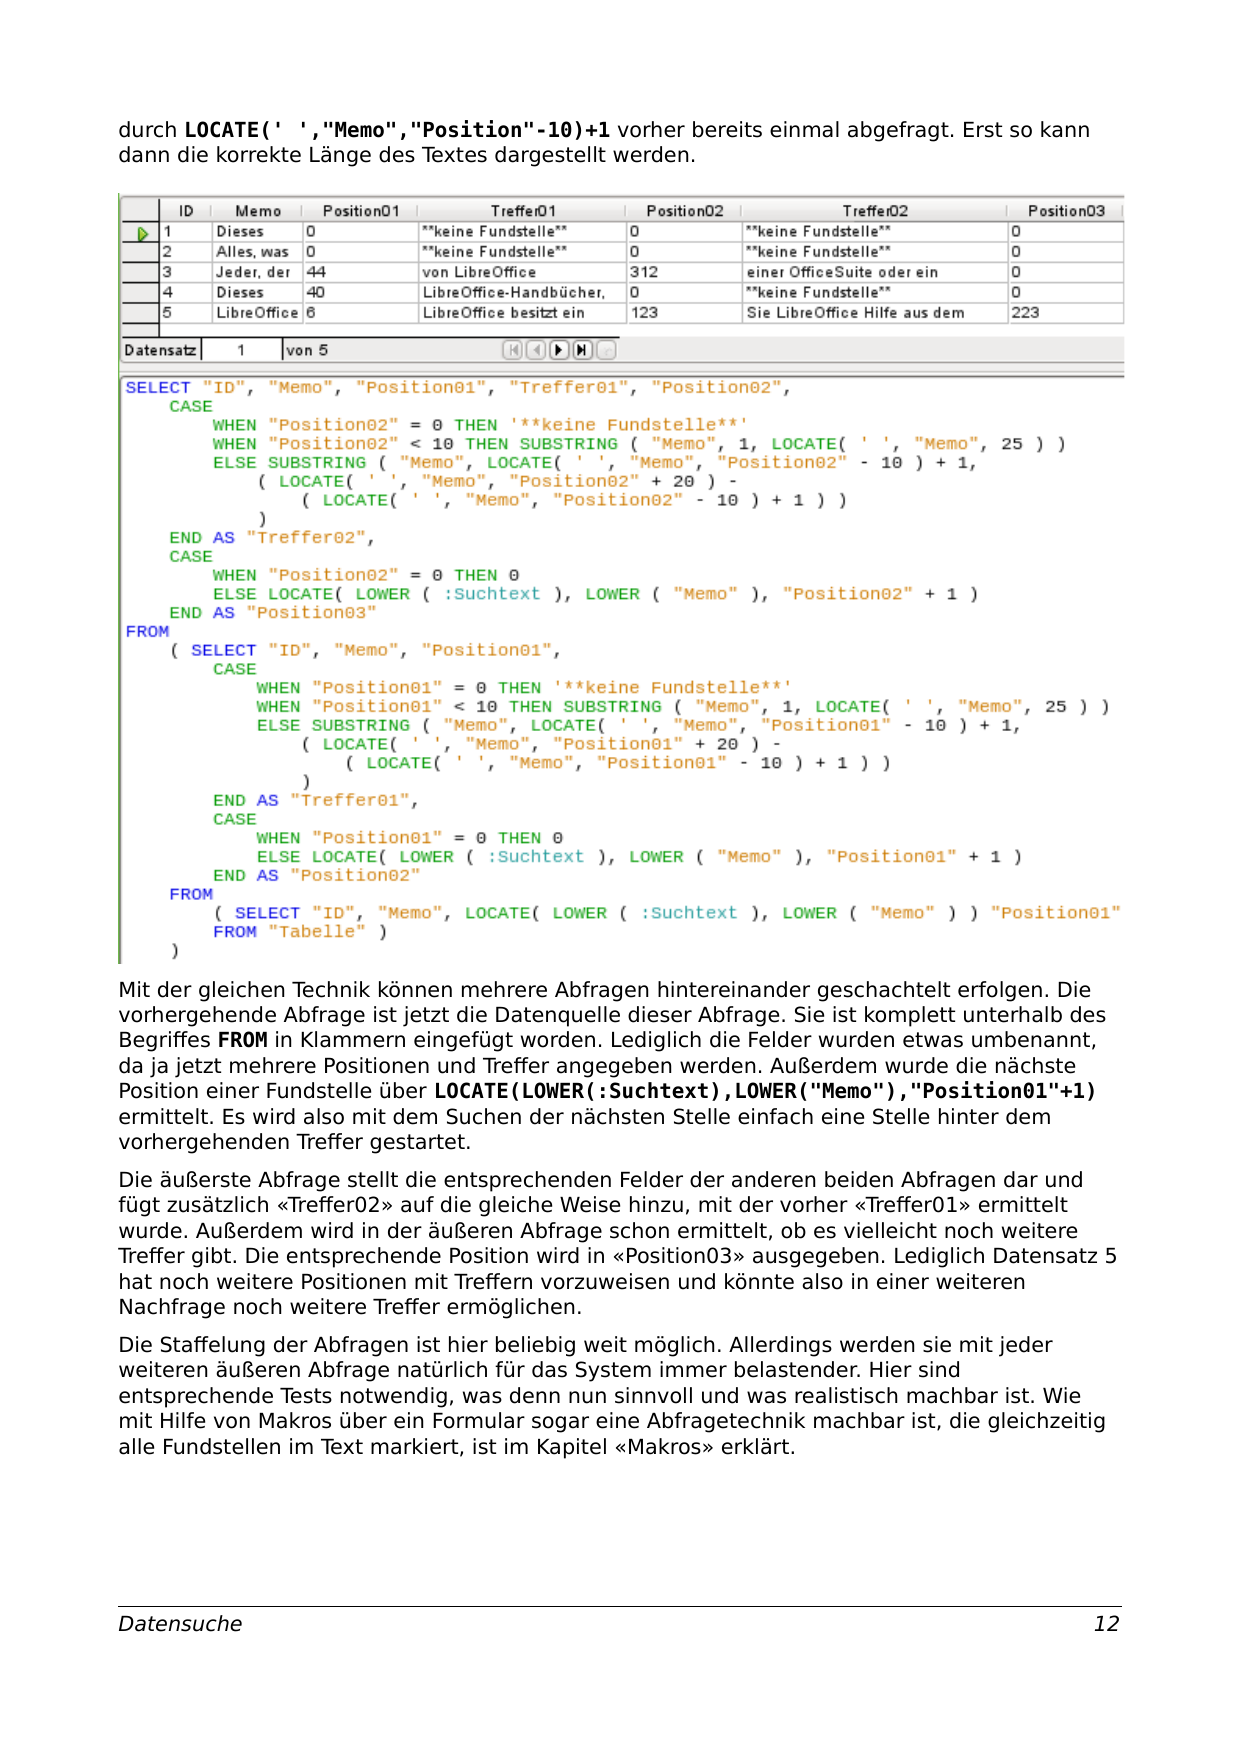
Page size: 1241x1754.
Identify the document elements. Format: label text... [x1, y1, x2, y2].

text Die Staffelung der Abfragen ist hier beliebig weit möglich. Allerdings werden sie mit jeder weiteren äußeren Abfrage natürlich für das System immer belastender. Hier sind entsprechende Tests notwendig, was denn nun sinnvoll und was realistisch machbar ist. Wie mit Hilfe von Makros über ein Formular sogar eine Abfragetechnik machbar ist, die gleichzeitig alle Fundstellen im Text markiert, ist im Kapitel «Makros» erklärt. [118, 1333, 1122, 1459]
text durch LOCATE(' ',"Memo","Position"-10)+1 vorher bereits einmal abgefragt. Erst so kann dann die korrekte Länge des Textes dargestellt werden. [118, 118, 1122, 168]
text Mit der gleichen Technik können mehrere Abfragen hintereinander geschachtelt erfolgen. Die vorhergehende Abfrage ist jetzt die Datenquelle dieser Abfrage. Sie ist komplett unterhalb des Begriffes FROM in Klammern eingefügt worden. Lediglich die Felder wurden etwas umbenannt, da ja jetzt mehrere Positionen und Treffer angegeben werden. Außerdem wurde die nächste Position einer Fundstelle über LOCATE(LOWER(:Suchtext),LOWER("Memo"),"Position01"+1) ermittelt. Es wird also mit dem Suchen der nächsten Stelle einfach eine Stelle hinter dem vorhergehenden Treffer gestartet. [118, 978, 1122, 1154]
picture [118, 193, 1125, 964]
text Die äußerste Abfrage stellt die entsprechenden Felder der anderen beiden Abfragen dar und fügt zusätzlich «Treffer02» auf die gleiche Weise hinzu, mit der vorher «Treffer01» ermittelt wurde. Außerdem wird in der äußeren Abfrage schon ermittelt, ob es vielleicht noch weitere Treffer gibt. Die entsprechende Position wird in «Position03» ausgegeben. Lediglich Datensatz 5 hat noch weitere Positionen mit Treffern vorzuweisen und könnte also in einer weiteren Nachfrage noch weitere Treffer ermöglichen. [118, 1168, 1122, 1319]
